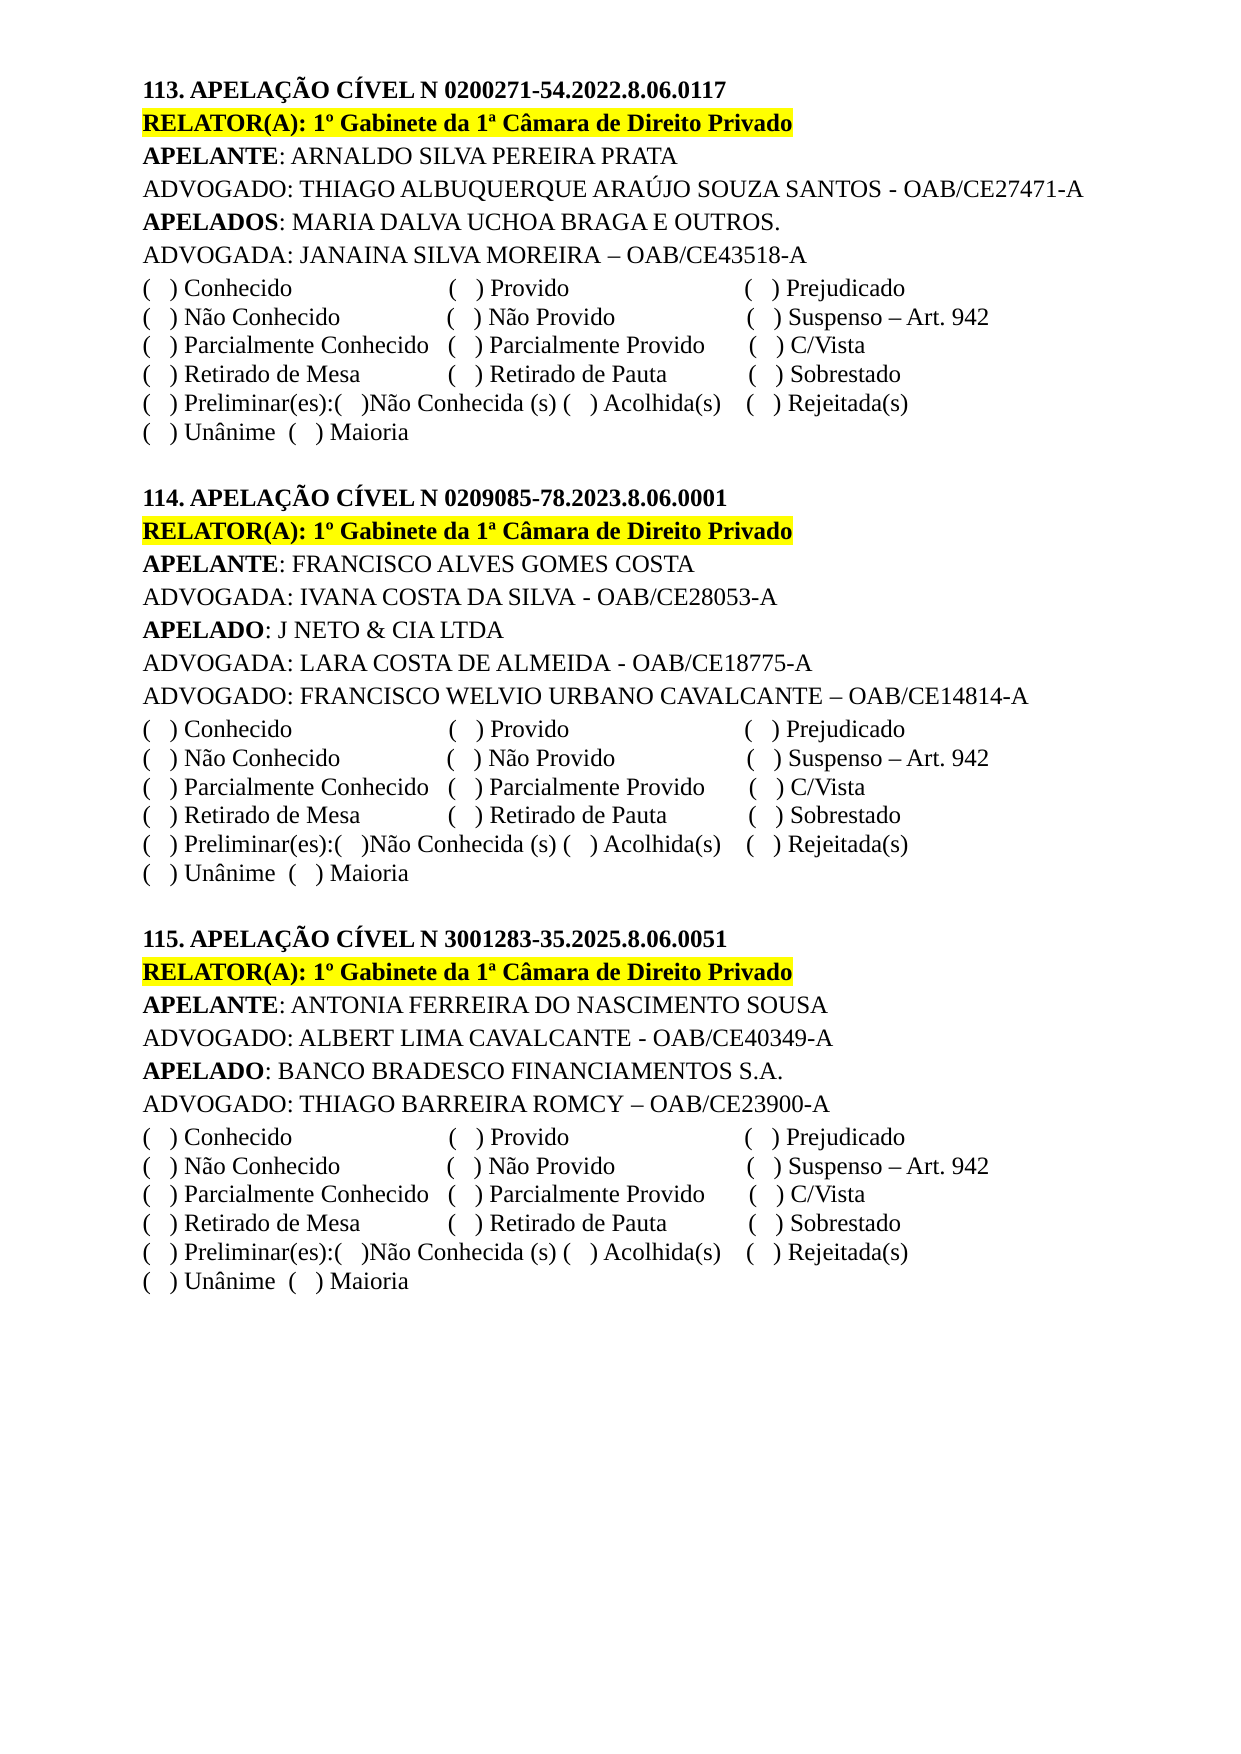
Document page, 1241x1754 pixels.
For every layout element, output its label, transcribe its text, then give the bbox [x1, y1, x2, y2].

text ( ) Parcialmente Conhecido ( ) Parcialmente Provido ( ) C/Vista [142, 1179, 1158, 1208]
text ( ) Conhecido ( ) Provido ( ) Prejudicado [142, 273, 1141, 302]
text ( ) Conhecido ( ) Provido ( ) Prejudicado [142, 714, 1141, 743]
text ( ) Unânime ( ) Maioria 115. APELAÇÃO CÍVEL N 3001283-35.2025.8.06.0051 RELATOR(A): 1º Gabinete da 1ª Câmara de Direito Privado APELANTE: ANTONIA FERREIRA DO NASCIMENTO SOUSA ADVOGADO: ALBERT LIMA CAVALCANTE - OAB/CE40349-A APELADO: BANCO BRADESCO FINANCIAMENTOS S.A. ADVOGADO: THIAGO BARREIRA ROMCY – OAB/CE23900-A [142, 858, 1141, 1118]
text ( ) Parcialmente Conhecido ( ) Parcialmente Provido ( ) C/Vista [142, 331, 1158, 359]
text ( ) Preliminar(es):( )Não Conhecida (s) ( ) Acolhida(s) ( ) Rejeitada(s) [142, 388, 1158, 417]
text ( ) Unânime ( ) Maioria [142, 1266, 1141, 1361]
text 113. APELAÇÃO CÍVEL N 0200271-54.2022.8.06.0117 RELATOR(A): 1º Gabinete da 1ª Câmara de Direito Privado APELANTE: ARNALDO SILVA PEREIRA PRATA ADVOGADO: THIAGO ALBUQUERQUE ARAÚJO SOUZA SANTOS - OAB/CE27471-A APELADOS: MARIA DALVA UCHOA BRAGA E OUTROS. ADVOGADA: JANAINA SILVA MOREIRA – OAB/CE43518-A [142, 75, 1141, 269]
text ( ) Unânime ( ) Maioria 114. APELAÇÃO CÍVEL N 0209085-78.2023.8.06.0001 RELATOR(A): 1º Gabinete da 1ª Câmara de Direito Privado APELANTE: FRANCISCO ALVES GOMES COSTA ADVOGADA: IVANA COSTA DA SILVA - OAB/CE28053-A APELADO: J NETO & CIA LTDA ADVOGADA: LARA COSTA DE ALMEIDA - OAB/CE18775-A ADVOGADO: FRANCISCO WELVIO URBANO CAVALCANTE – OAB/CE14814-A [142, 417, 1141, 710]
text ( ) Retirado de Mesa ( ) Retirado de Pauta ( ) Sobrestado [142, 359, 1158, 388]
text ( ) Preliminar(es):( )Não Conhecida (s) ( ) Acolhida(s) ( ) Rejeitada(s) [142, 1237, 1158, 1266]
text ( ) Parcialmente Conhecido ( ) Parcialmente Provido ( ) C/Vista [142, 772, 1158, 800]
text ( ) Conhecido ( ) Provido ( ) Prejudicado [142, 1122, 1141, 1151]
text ( ) Preliminar(es):( )Não Conhecida (s) ( ) Acolhida(s) ( ) Rejeitada(s) [142, 829, 1158, 858]
text ( ) Não Conhecido ( ) Não Provido ( ) Suspenso – Art. 942 [142, 1151, 1158, 1179]
text ( ) Retirado de Mesa ( ) Retirado de Pauta ( ) Sobrestado [142, 800, 1158, 829]
text ( ) Retirado de Mesa ( ) Retirado de Pauta ( ) Sobrestado [142, 1208, 1158, 1237]
text ( ) Não Conhecido ( ) Não Provido ( ) Suspenso – Art. 942 [142, 302, 1158, 331]
text ( ) Não Conhecido ( ) Não Provido ( ) Suspenso – Art. 942 [142, 743, 1158, 772]
